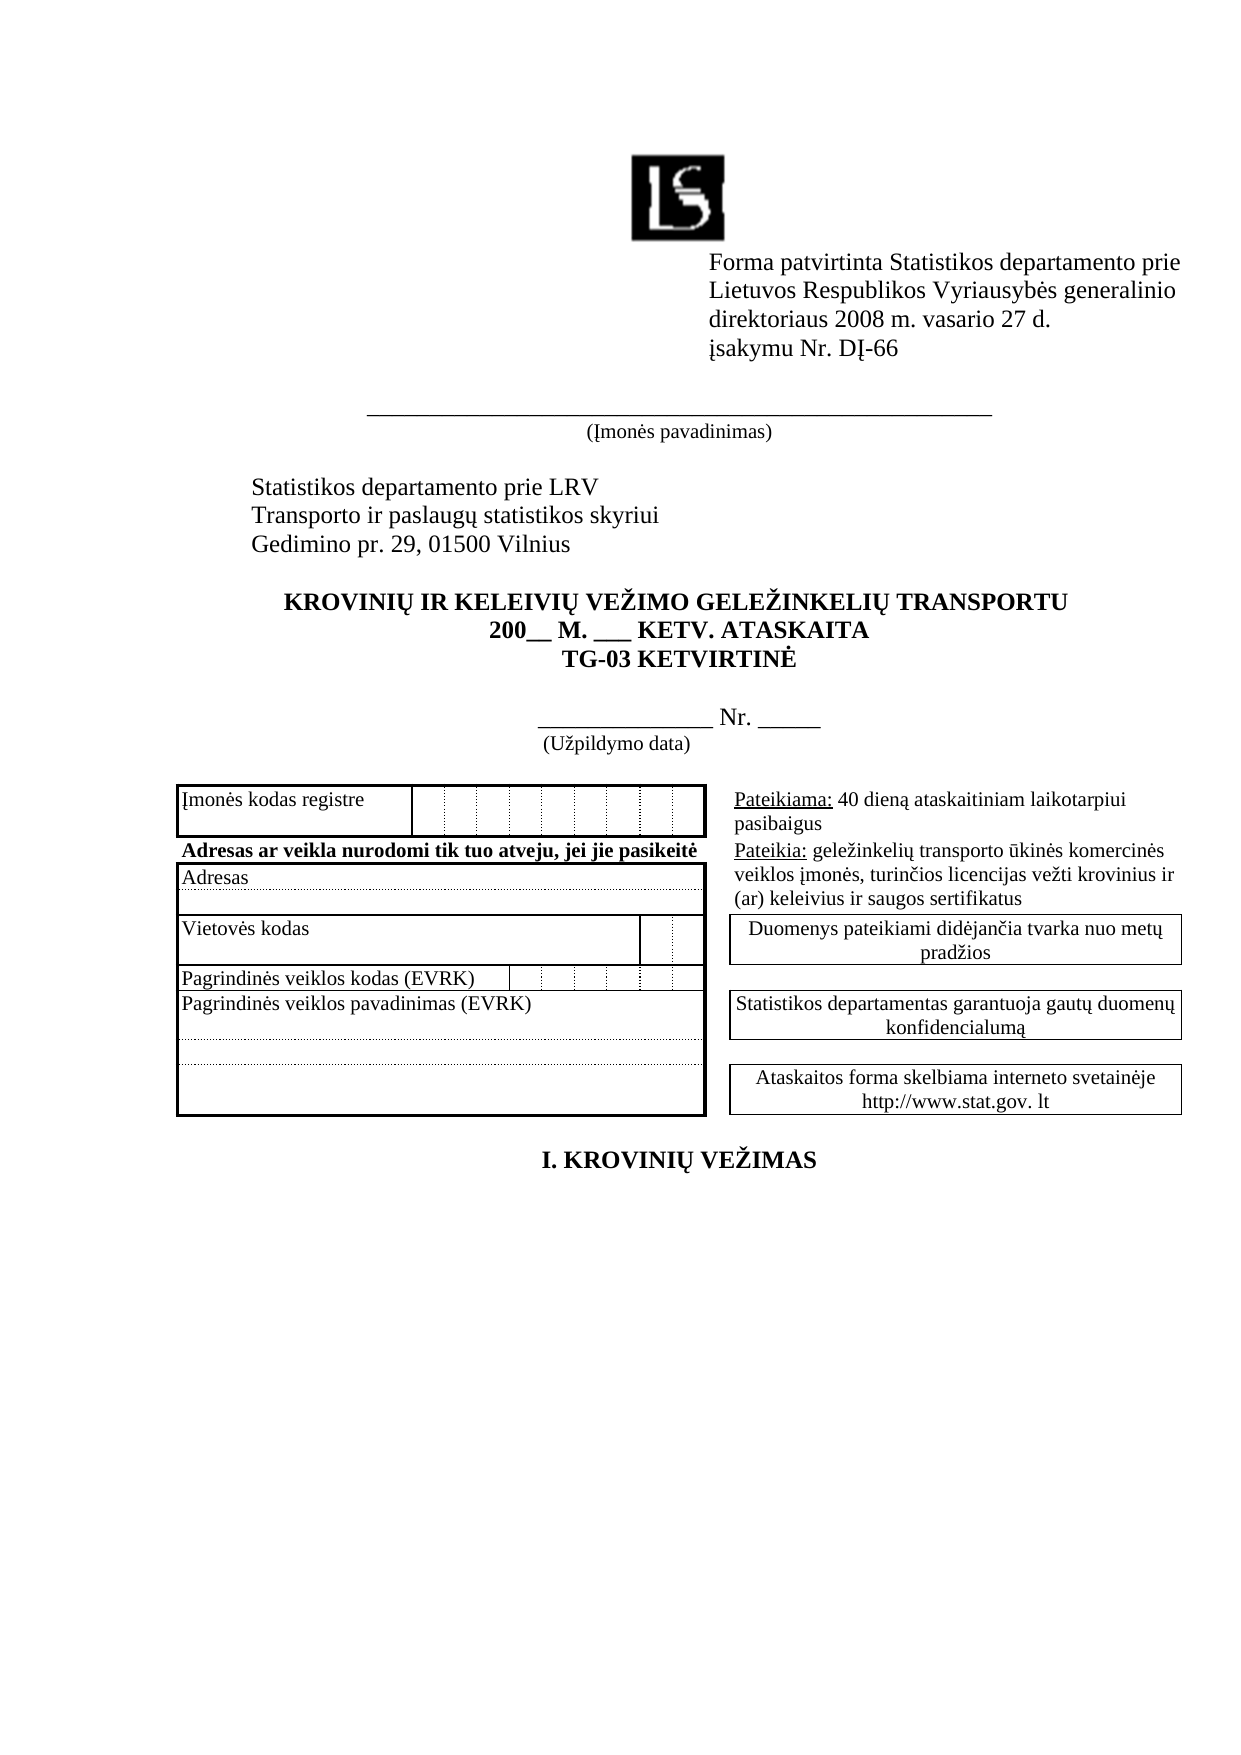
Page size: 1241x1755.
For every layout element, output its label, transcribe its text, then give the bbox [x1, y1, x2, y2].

text direktoriaus 2008 m. vasario 27 d. [177, 304, 1181, 333]
table_cell [707, 914, 729, 964]
table_cell [570, 966, 574, 989]
table_cell [707, 990, 729, 1039]
table_cell [641, 916, 672, 964]
text įsakymu Nr. DĮ-66 [177, 333, 1181, 362]
table_header Įmonės kodas registre [179, 787, 411, 835]
table_cell [673, 966, 677, 989]
text KROVINIŲ IR KELEIVIŲ VEŽIMO GELEŽINKELIŲ TRANSPORTU [177, 587, 1181, 616]
table_header [413, 787, 444, 835]
table_header [673, 787, 703, 835]
table_cell Duomenys pateikiami didėjančia tvarka nuo metų pradžios [731, 915, 1181, 964]
text (Užpildymo data) [177, 731, 1181, 755]
table_cell [542, 966, 546, 989]
text Forma patvirtinta Statistikos departamento prie [177, 247, 1181, 275]
table_cell [707, 964, 730, 989]
text Lietuvos Respublikos Vyriausybės generalinio [177, 275, 1181, 304]
text Statistikos departamento prie LRV [177, 472, 1181, 501]
table_cell [707, 862, 730, 889]
text TG-03 KETVIRTINĖ [177, 644, 1181, 673]
text Transporto ir paslaugų statistikos skyriui [177, 501, 1181, 529]
text (Įmonės pavadinimas) [177, 419, 1181, 443]
table_cell [636, 966, 640, 989]
table_header [640, 787, 672, 835]
table_cell [673, 916, 703, 964]
table_cell Pateikia: geležinkelių transporto ūkinės komercinės veiklos įmonės, turinčios licencijas vežti krovinius ir (ar) keleivius ir saugos sertifikatus [730, 835, 1181, 914]
table_cell Vietovės kodas [179, 916, 639, 964]
text __________________________________________________ [177, 390, 1181, 419]
table_header [607, 787, 640, 835]
table_header [707, 784, 730, 835]
table_cell Pagrindinės veiklos pavadinimas (EVRK) [179, 991, 703, 1039]
table_cell [603, 966, 607, 989]
table_cell [179, 1064, 703, 1113]
table_cell [707, 1039, 730, 1064]
table_cell [730, 1040, 734, 1064]
table_cell [607, 966, 611, 989]
table_cell [668, 966, 672, 989]
table_cell [730, 965, 734, 989]
table_cell [574, 966, 578, 989]
table_header [542, 787, 574, 835]
table_cell [1177, 965, 1181, 989]
text I. KROVINIŲ VEŽIMAS [177, 1145, 1181, 1174]
text ______________ Nr. _____ [177, 702, 1181, 731]
table_header [477, 787, 509, 835]
table_cell [537, 966, 542, 989]
table_header [444, 787, 477, 835]
text 200__ M. ___ KETV. ATASKAITA [177, 616, 1181, 644]
text Gedimino pr. 29, 01500 Vilnius [177, 529, 1181, 558]
table_cell [707, 1064, 729, 1113]
table_cell [707, 889, 730, 914]
table_header Pateikiama: 40 dieną ataskaitiniam laikotarpiui pasibaigus [730, 784, 1181, 835]
table_cell [705, 835, 730, 862]
table_header [574, 787, 607, 835]
table_cell [1177, 1040, 1181, 1064]
table_cell [640, 966, 644, 989]
table_header [509, 787, 542, 835]
